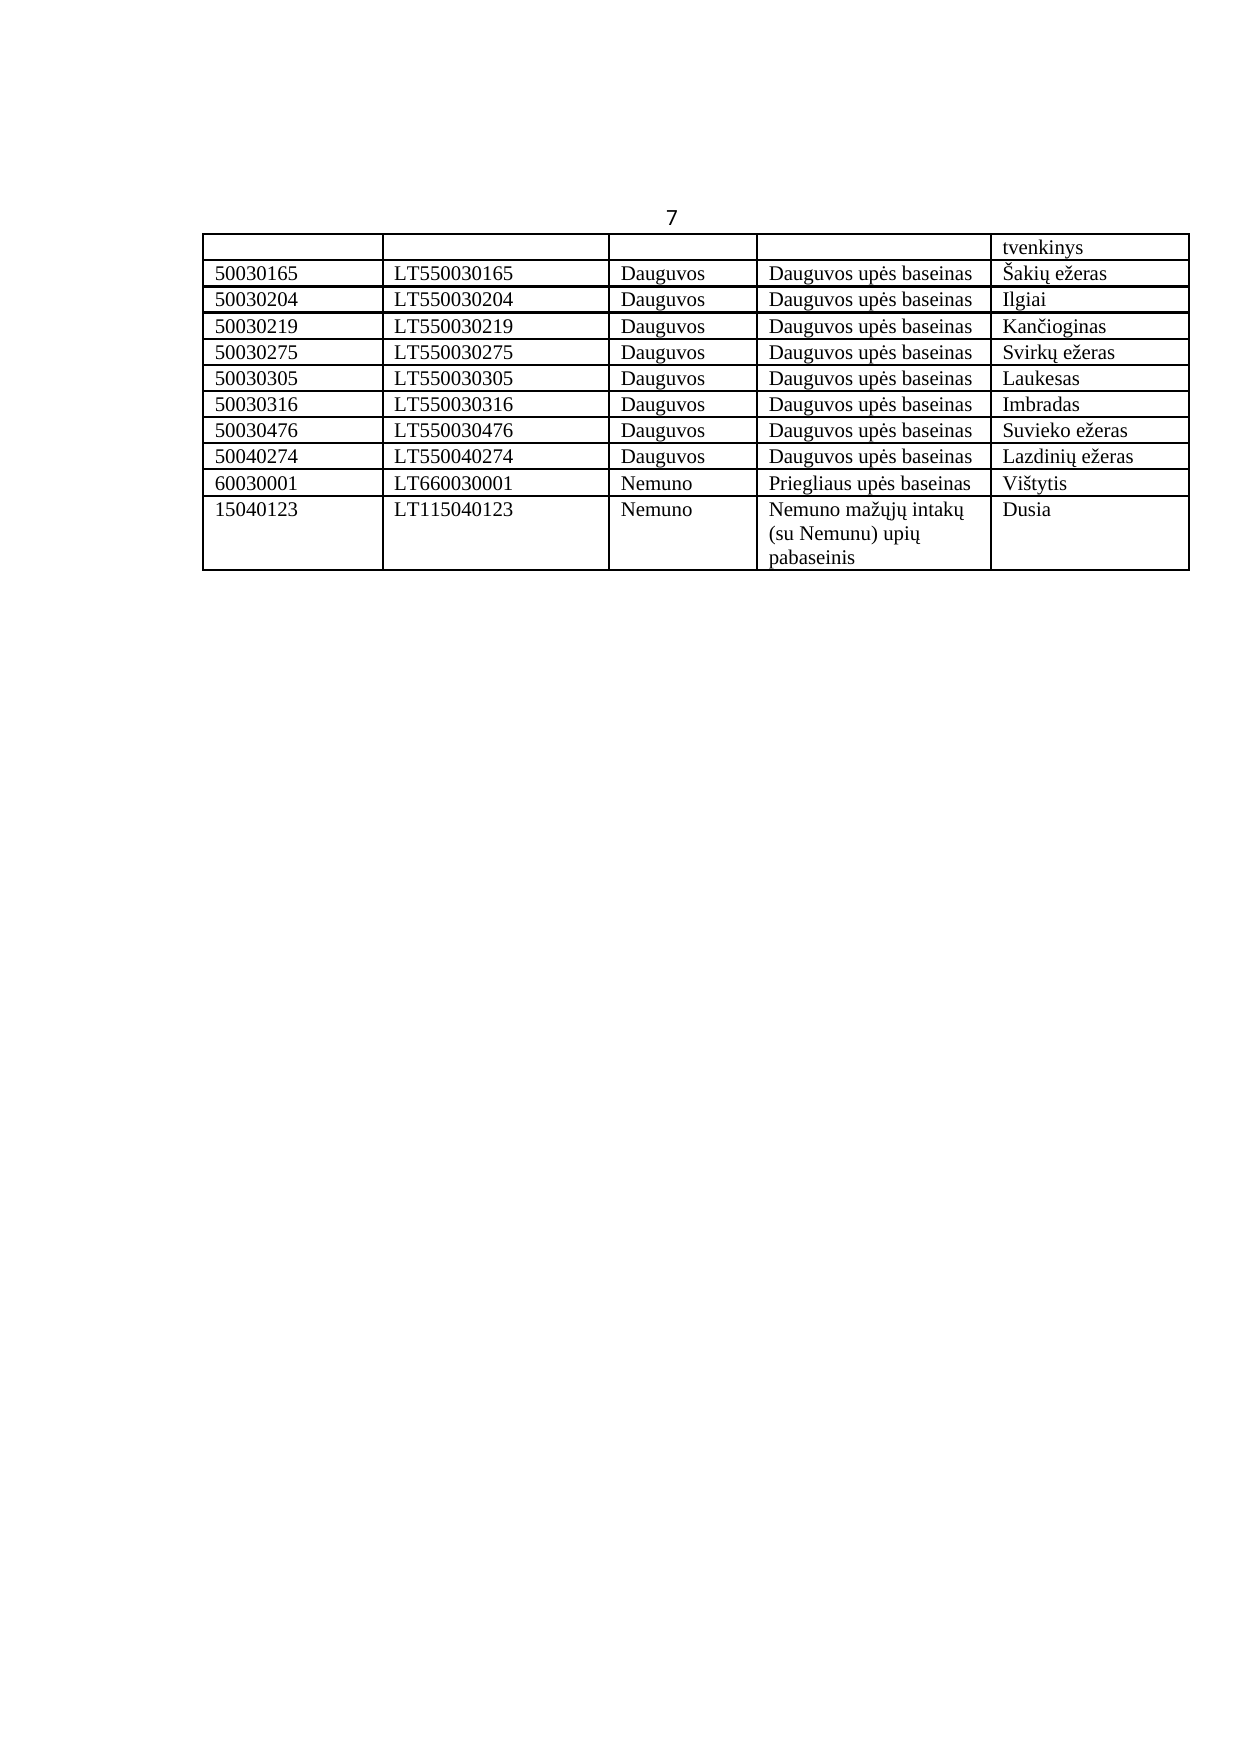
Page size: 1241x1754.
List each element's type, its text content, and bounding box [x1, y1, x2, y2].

table_cell 50030275 [204, 340, 382, 364]
table_cell 50030165 [204, 261, 382, 285]
table_cell Nemuno [610, 497, 756, 569]
table_cell LT550030305 [384, 366, 608, 390]
table_cell Lazdinių ežeras [992, 444, 1188, 468]
table_cell LT550030204 [384, 288, 608, 311]
table_cell LT550040274 [384, 444, 608, 468]
table_cell LT660030001 [384, 470, 608, 494]
table_cell Dauguvos upės baseinas [758, 392, 990, 416]
table_cell 50030305 [204, 366, 382, 390]
table_cell Kančioginas [992, 314, 1188, 338]
table_cell Dauguvos [610, 314, 756, 338]
table_cell Dauguvos upės baseinas [758, 261, 990, 285]
table_cell 50030219 [204, 314, 382, 338]
table_cell Laukesas [992, 366, 1188, 390]
table_cell Dusia [992, 497, 1188, 569]
table_cell 15040123 [204, 497, 382, 569]
table_cell 50030316 [204, 392, 382, 416]
table_cell Suvieko ežeras [992, 418, 1188, 442]
table_cell Nemuno mažųjų intakų (su Nemunu) upių pabaseinis [758, 497, 990, 569]
table_cell Dauguvos [610, 444, 756, 468]
table_cell Dauguvos upės baseinas [758, 314, 990, 338]
table_cell LT550030316 [384, 392, 608, 416]
table_cell Dauguvos upės baseinas [758, 340, 990, 364]
table_cell Svirkų ežeras [992, 340, 1188, 364]
table_cell Dauguvos upės baseinas [758, 444, 990, 468]
table_cell Nemuno [610, 470, 756, 494]
table_cell Dauguvos upės baseinas [758, 288, 990, 311]
table_cell Dauguvos [610, 418, 756, 442]
table_cell 50030204 [204, 288, 382, 311]
table_cell Vištytis [992, 470, 1188, 494]
table_cell Dauguvos [610, 288, 756, 311]
table_cell [204, 235, 382, 259]
table_cell Dauguvos [610, 340, 756, 364]
table_cell Priegliaus upės baseinas [758, 470, 990, 494]
table_cell Ilgiai [992, 288, 1188, 311]
table_cell 50040274 [204, 444, 382, 468]
table_cell Šakių ežeras [992, 261, 1188, 285]
table_cell LT550030476 [384, 418, 608, 442]
table_cell LT550030275 [384, 340, 608, 364]
table_cell tvenkinys [992, 235, 1188, 259]
table_cell [610, 235, 756, 259]
table_cell 60030001 [204, 470, 382, 494]
table_cell [384, 235, 608, 259]
table_cell Dauguvos upės baseinas [758, 366, 990, 390]
table_cell Imbradas [992, 392, 1188, 416]
table_cell Dauguvos [610, 392, 756, 416]
table_cell 50030476 [204, 418, 382, 442]
table_cell Dauguvos [610, 366, 756, 390]
table_cell Dauguvos [610, 261, 756, 285]
table_cell LT115040123 [384, 497, 608, 569]
table_cell [758, 235, 990, 259]
table_cell Dauguvos upės baseinas [758, 418, 990, 442]
table_cell LT550030165 [384, 261, 608, 285]
table_cell LT550030219 [384, 314, 608, 338]
